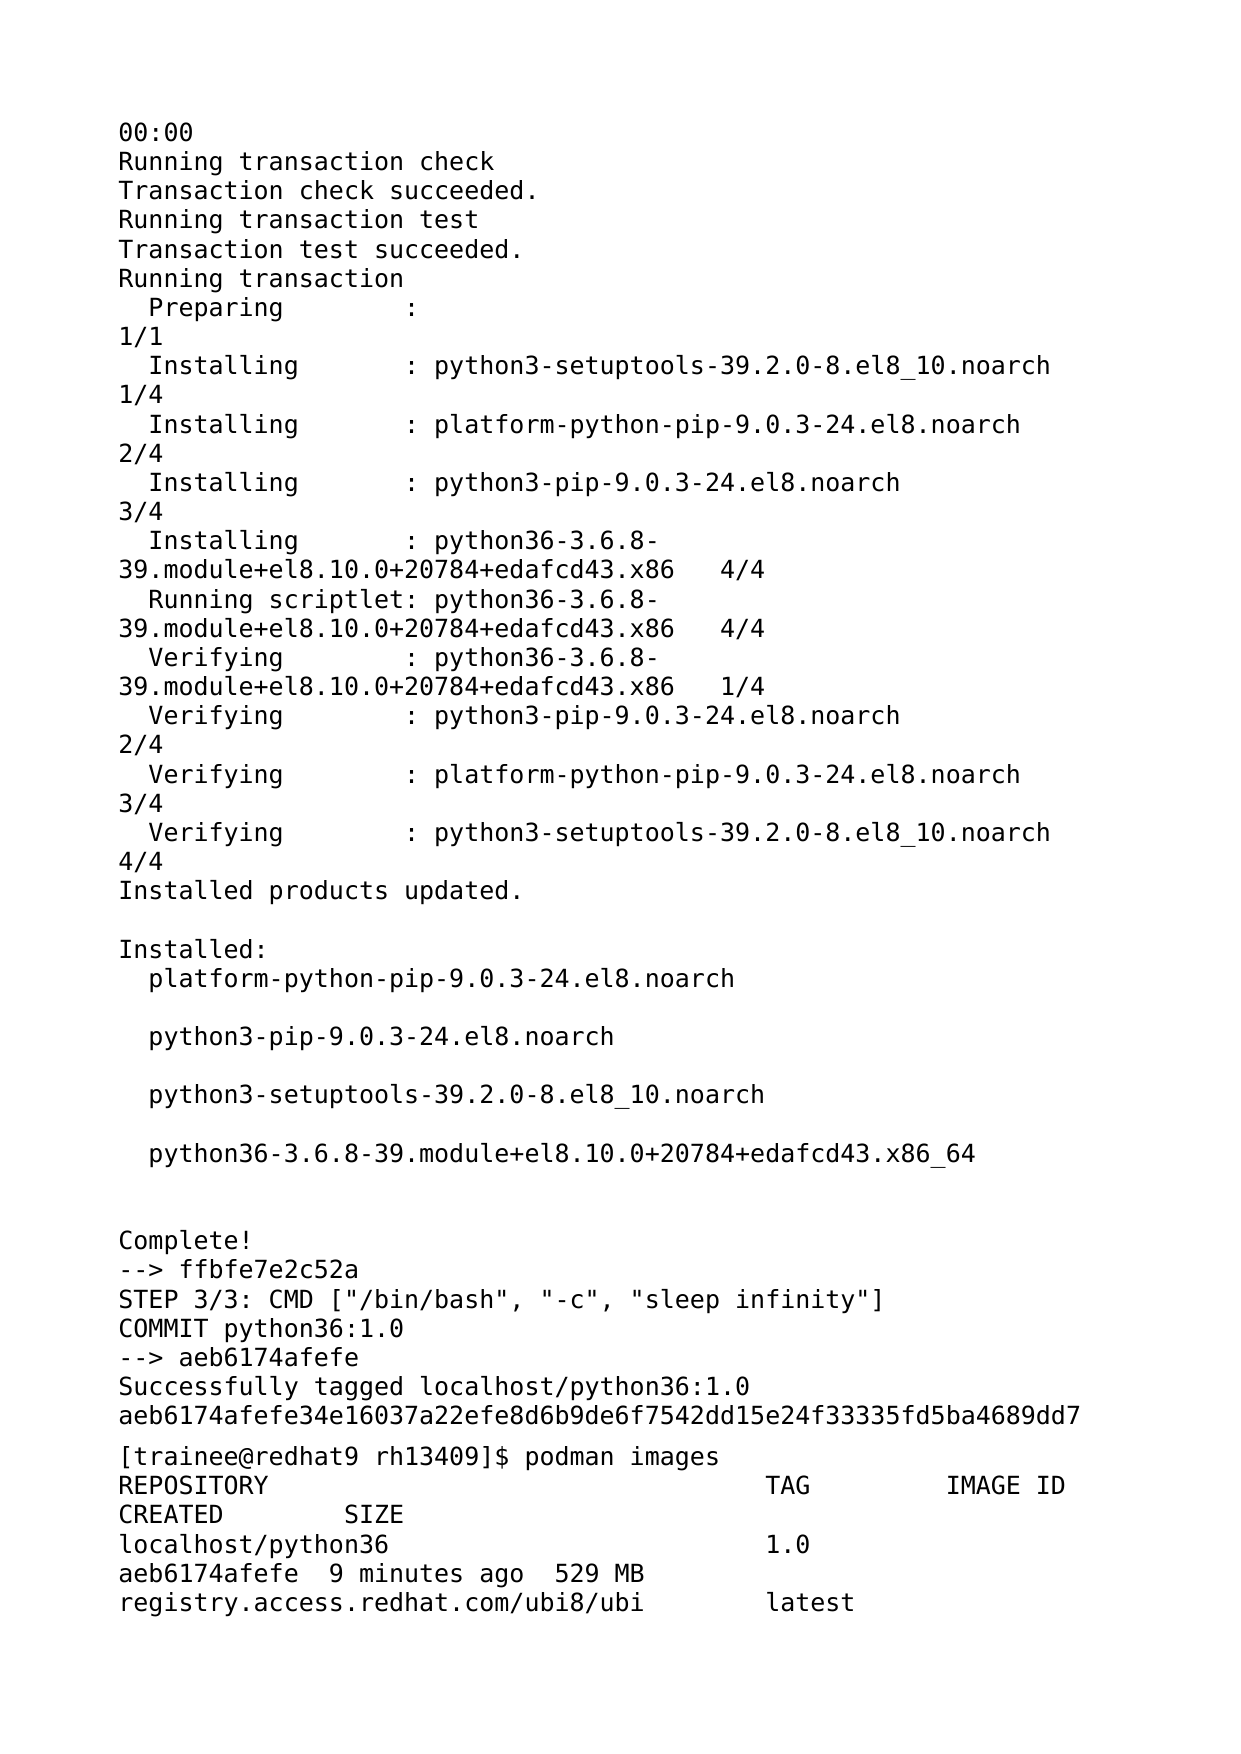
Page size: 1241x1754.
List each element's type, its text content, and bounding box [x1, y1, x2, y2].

text [trainee@redhat9 rh13409]$ podman images REPOSITORY TAG IMAGE ID CREATED SIZE localhost/python36 1.0 aeb6174afefe 9 minutes ago 529 MB registry.access.redhat.com/ubi8/ubi latest [118, 1442, 1122, 1617]
text 00:00 Running transaction check Transaction check succeeded. Running transaction test Transaction test succeeded. Running transaction Preparing : 1/1 Installing : python3-setuptools-39.2.0-8.el8_10.noarch 1/4 Installing : platform-python-pip-9.0.3-24.el8.noarch 2/4 Installing : python3-pip-9.0.3-24.el8.noarch 3/4 Installing : python36-3.6.8-39.module+el8.10.0+20784+edafcd43.x86 4/4 Running scriptlet: python36-3.6.8-39.module+el8.10.0+20784+edafcd43.x86 4/4 Verifying : python36-3.6.8-39.module+el8.10.0+20784+edafcd43.x86 1/4 Verifying : python3-pip-9.0.3-24.el8.noarch 2/4 Verifying : platform-python-pip-9.0.3-24.el8.noarch 3/4 Verifying : python3-setuptools-39.2.0-8.el8_10.noarch 4/4 Installed products updated. Installed: platform-python-pip-9.0.3-24.el8.noarch python3-pip-9.0.3-24.el8.noarch python3-setuptools-39.2.0-8.el8_10.noarch python36-3.6.8-39.module+el8.10.0+20784+edafcd43.x86_64 Complete! --> ffbfe7e2c52a STEP 3/3: CMD ["/bin/bash", "-c", "sleep infinity"] COMMIT python36:1.0 --> aeb6174afefe Successfully tagged localhost/python36:1.0 aeb6174afefe34e16037a22efe8d6b9de6f7542dd15e24f33335fd5ba4689dd7 [118, 118, 1122, 1431]
